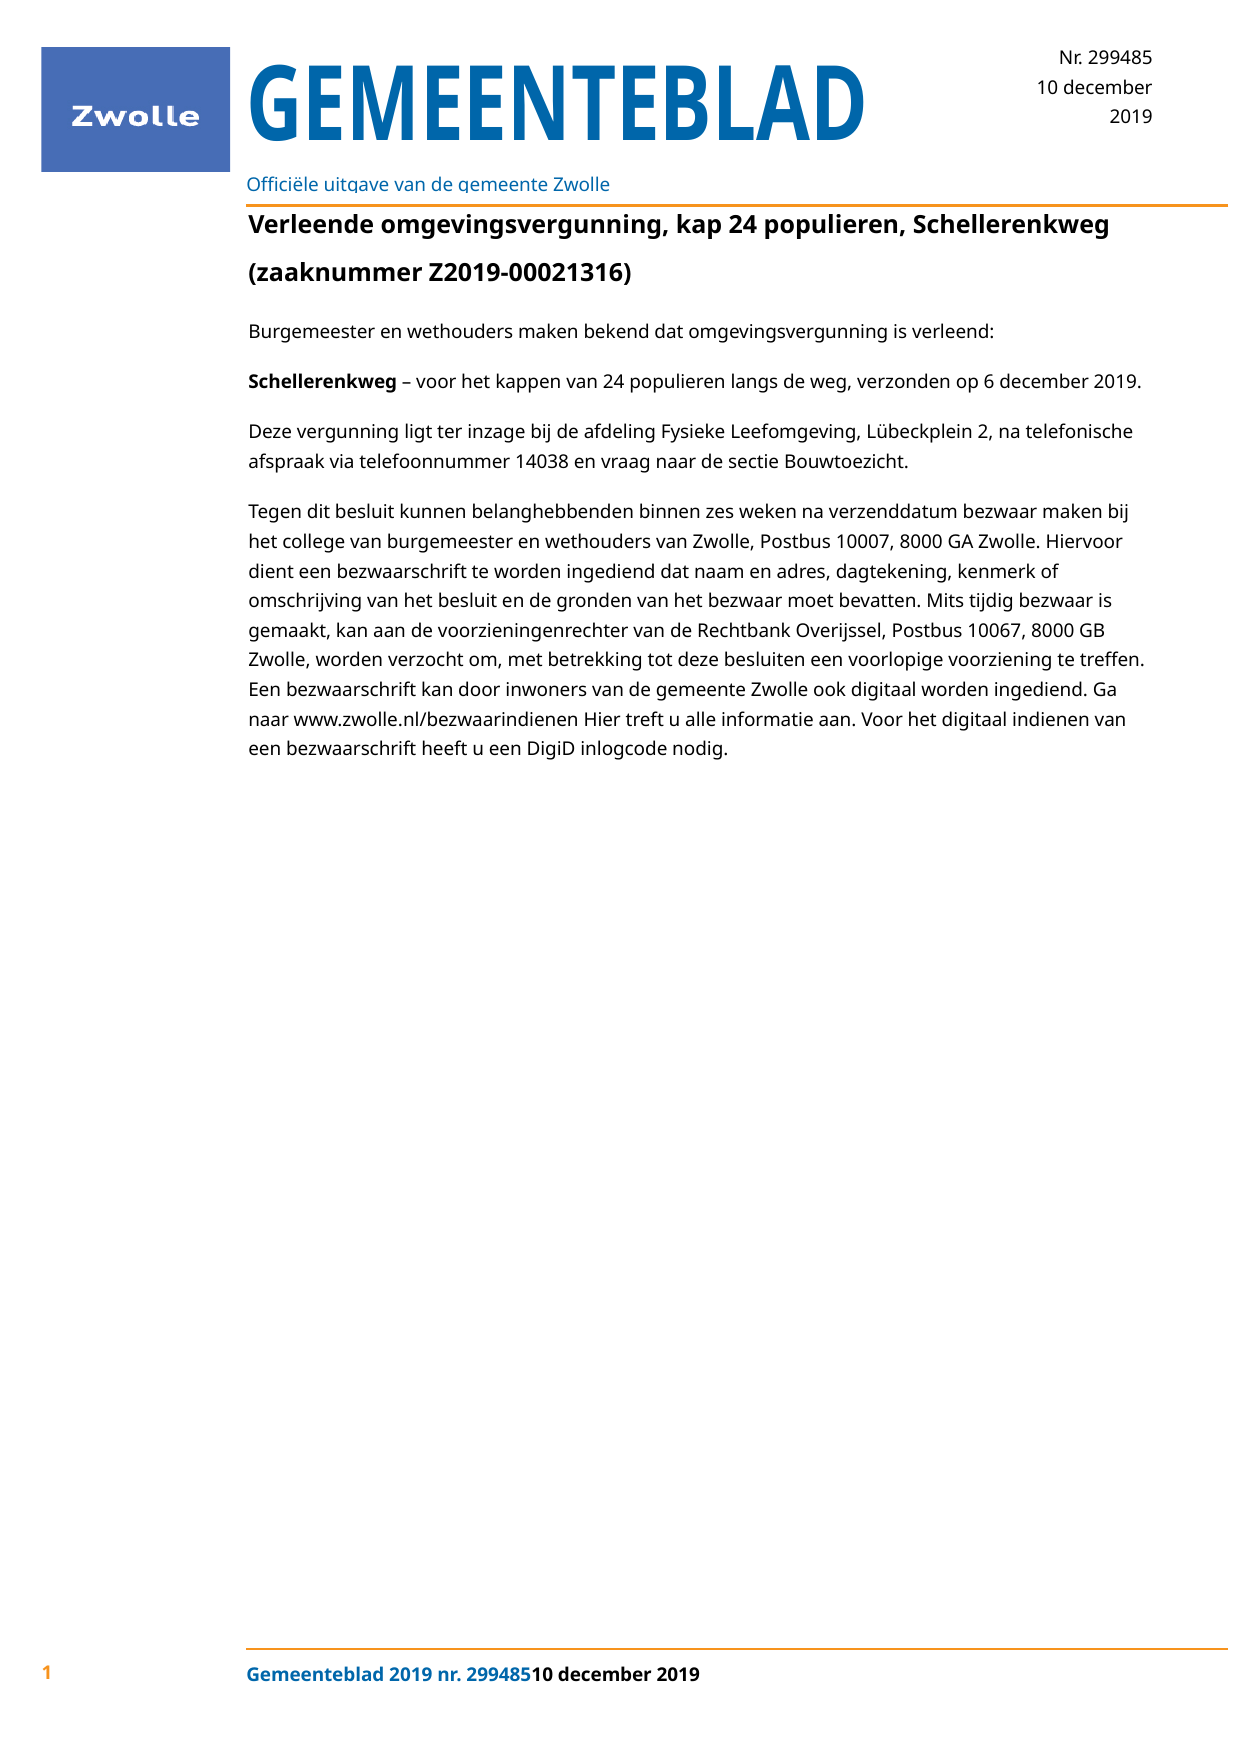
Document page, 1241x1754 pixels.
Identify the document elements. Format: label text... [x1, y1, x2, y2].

text Burgemeester en wethouders maken bekend dat omgevingsvergunning is verleend: [248, 318, 1152, 344]
text Verleende omgevingsvergunning, kap 24 populieren, Schellerenkweg (zaaknummer Z2019-00021316) [248, 207, 1152, 288]
text Deze vergunning ligt ter inzage bij de afdeling Fysieke Leefomgeving, Lübeckplein 2, na telefonische afspraak via telefoonnummer 14038 en vraag naar de sectie Bouwtoezicht. [248, 419, 1152, 474]
text Tegen dit besluit kunnen belanghebbenden binnen zes weken na verzenddatum bezwaar maken bij het college van burgemeester en wethouders van Zwolle, Postbus 10007, 8000 GA Zwolle. Hiervoor dient een bezwaarschrift te worden ingediend dat naam en adres, dagtekening, kenmerk of omschrijving van het besluit en de gronden van het bezwaar moet bevatten. Mits tijdig bezwaar is gemaakt, kan aan de voorzieningenrechter van de Rechtbank Overijssel, Postbus 10067, 8000 GB Zwolle, worden verzocht om, met betrekking tot deze besluiten een voorlopige voorziening te treffen. Een bezwaarschrift kan door inwoners van de gemeente Zwolle ook digitaal worden ingediend. Ga naar www.zwolle.nl/bezwaarindienen Hier treft u alle informatie aan. Voor het digitaal indienen van een bezwaarschrift heeft u een DigiD inlogcode nodig. [248, 499, 1152, 761]
picture [41, 47, 231, 172]
text Schellerenkweg – voor het kappen van 24 populieren langs de weg, verzonden op 6 december 2019. [248, 368, 1152, 394]
